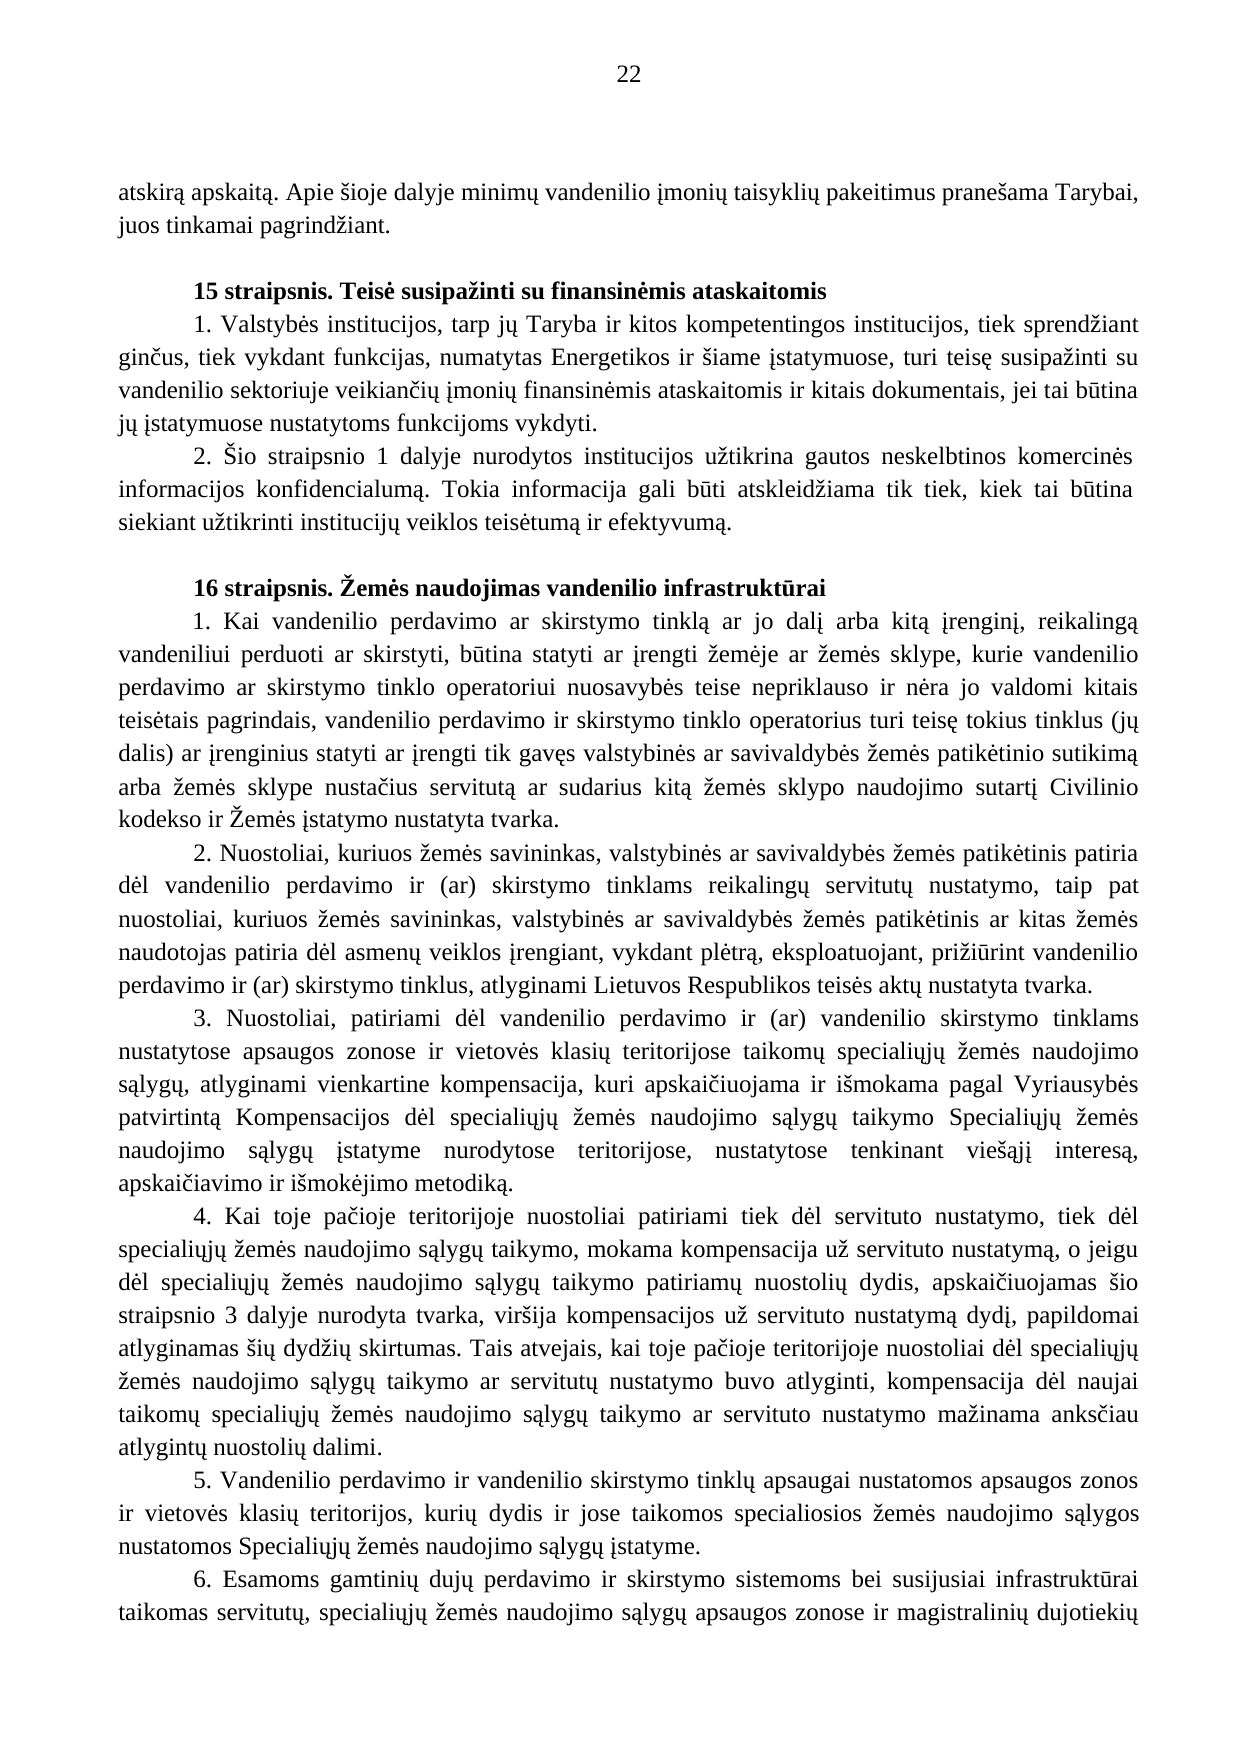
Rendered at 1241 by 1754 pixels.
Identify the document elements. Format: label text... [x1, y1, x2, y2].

text 3. Nuostoliai, patiriami dėl vandenilio perdavimo ir (ar) vandenilio skirstymo tinklams nustatytose apsaugos zonose ir vietovės klasių teritorijose taikomų specialiųjų žemės naudojimo sąlygų, atlyginami vienkartine kompensacija, kuri apskaičiuojama ir išmokama pagal Vyriausybės patvirtintą Kompensacijos dėl specialiųjų žemės naudojimo sąlygų taikymo Specialiųjų žemės naudojimo sąlygų įstatyme nurodytose teritorijose, nustatytose tenkinant viešąjį interesą, apskaičiavimo ir išmokėjimo metodiką. [118, 1003, 1140, 1197]
text 6. Esamoms gamtinių dujų perdavimo ir skirstymo sistemoms bei susijusiai infrastruktūrai taikomas servitutų, specialiųjų žemės naudojimo sąlygų apsaugos zonose ir magistralinių dujotiekių [118, 1564, 1140, 1626]
text 5. Vandenilio perdavimo ir vandenilio skirstymo tinklų apsaugai nustatomos apsaugos zonos ir vietovės klasių teritorijos, kurių dydis ir jose taikomos specialiosios žemės naudojimo sąlygos nustatomos Specialiųjų žemės naudojimo sąlygų įstatyme. [118, 1465, 1140, 1560]
text 1. Kai vandenilio perdavimo ar skirstymo tinklą ar jo dalį arba kitą įrenginį, reikalingą vandeniliui perduoti ar skirstyti, būtina statyti ar įrengti žemėje ar žemės sklype, kurie vandenilio perdavimo ar skirstymo tinklo operatoriui nuosavybės teise nepriklauso ir nėra jo valdomi kitais teisėtais pagrindais, vandenilio perdavimo ir skirstymo tinklo operatorius turi teisę tokius tinklus (jų dalis) ar įrenginius statyti ar įrengti tik gavęs valstybinės ar savivaldybės žemės patikėtinio sutikimą arba žemės sklype nustačius servitutą ar sudarius kitą žemės sklypo naudojimo sutartį Civilinio kodekso ir Žemės įstatymo nustatyta tvarka. [118, 606, 1140, 833]
text 4. Kai toje pačioje teritorijoje nuostoliai patiriami tiek dėl servituto nustatymo, tiek dėl specialiųjų žemės naudojimo sąlygų taikymo, mokama kompensacija už servituto nustatymą, o jeigu dėl specialiųjų žemės naudojimo sąlygų taikymo patiriamų nuostolių dydis, apskaičiuojamas šio straipsnio 3 dalyje nurodyta tvarka, viršija kompensacijos už servituto nustatymą dydį, papildomai atlyginamas šių dydžių skirtumas. Tais atvejais, kai toje pačioje teritorijoje nuostoliai dėl specialiųjų žemės naudojimo sąlygų taikymo ar servitutų nustatymo buvo atlyginti, kompensacija dėl naujai taikomų specialiųjų žemės naudojimo sąlygų taikymo ar servituto nustatymo mažinama anksčiau atlygintų nuostolių dalimi. [118, 1201, 1140, 1461]
text 2. Šio straipsnio 1 dalyje nurodytos institucijos užtikrina gautos neskelbtinos komercinės informacijos konfidencialumą. Tokia informacija gali būti atskleidžiama tik tiek, kiek tai būtina siekiant užtikrinti institucijų veiklos teisėtumą ir efektyvumą. [118, 441, 1134, 536]
text 2. Nuostoliai, kuriuos žemės savininkas, valstybinės ar savivaldybės žemės patikėtinis patiria dėl vandenilio perdavimo ir (ar) skirstymo tinklams reikalingų servitutų nustatymo, taip pat nuostoliai, kuriuos žemės savininkas, valstybinės ar savivaldybės žemės patikėtinis ar kitas žemės naudotojas patiria dėl asmenų veiklos įrengiant, vykdant plėtrą, eksploatuojant, prižiūrint vandenilio perdavimo ir (ar) skirstymo tinklus, atlyginami Lietuvos Respublikos teisės aktų nustatyta tvarka. [118, 838, 1140, 998]
text atskirą apskaitą. Apie šioje dalyje minimų vandenilio įmonių taisyklių pakeitimus pranešama Tarybai, juos tinkamai pagrindžiant. [118, 177, 1140, 239]
text 16 straipsnis. Žemės naudojimas vandenilio infrastruktūrai [118, 573, 1140, 602]
text 15 straipsnis. Teisė susipažinti su finansinėmis ataskaitomis [118, 276, 1140, 305]
text 1. Valstybės institucijos, tarp jų Taryba ir kitos kompetentingos institucijos, tiek sprendžiant ginčus, tiek vykdant funkcijas, numatytas Energetikos ir šiame įstatymuose, turi teisę susipažinti su vandenilio sektoriuje veikiančių įmonių finansinėmis ataskaitomis ir kitais dokumentais, jei tai būtina jų įstatymuose nustatytoms funkcijoms vykdyti. [118, 309, 1140, 437]
